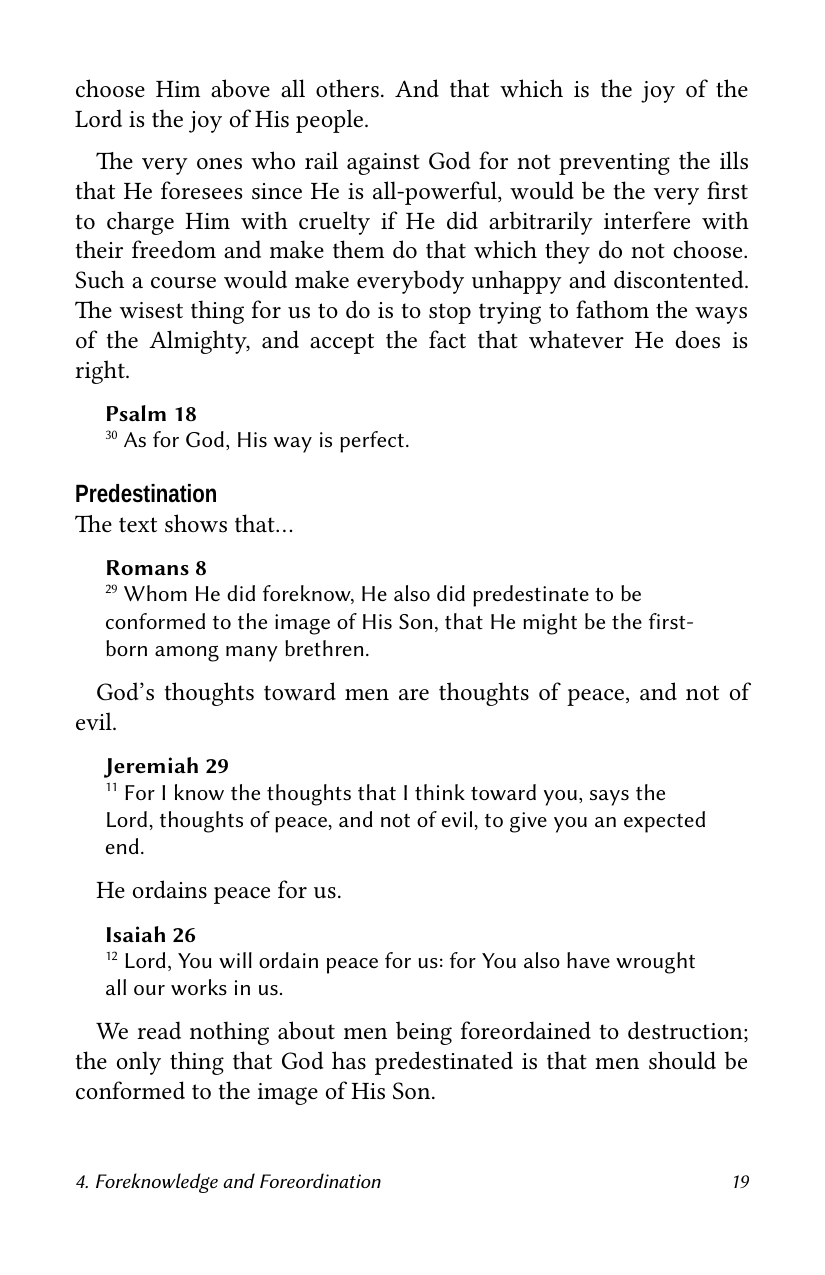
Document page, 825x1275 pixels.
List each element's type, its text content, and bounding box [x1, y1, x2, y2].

text He ordains peace for us. [75, 877, 750, 905]
text Jeremiah 29 [105, 753, 750, 779]
text Psalm 18 [105, 401, 750, 427]
subtitle Predestination [75, 478, 750, 507]
text 12 Lord, You will ordain peace for us: for You also have wrought all our works in us. [105, 948, 720, 1001]
text choose Him above all others. And that which is the joy of the Lord is the joy of His people. [75, 75, 750, 133]
text 30 As for God, His way is perfect. [105, 427, 720, 453]
text 29 Whom He did foreknow, He also did predestinate to be conformed to the image of His Son, that He might be the first-born among many brethren. [105, 581, 720, 662]
text 11 For I know the thoughts that I think toward you, says the Lord, thoughts of peace, and not of evil, to give you an expected end. [105, 779, 720, 860]
text Isaiah 26 [105, 921, 750, 948]
text God’s thoughts toward men are thoughts of peace, and not of evil. [75, 678, 750, 737]
text The very ones who rail against God for not preventing the ills that He foresees since He is all-powerful, would be the very first to charge Him with cruelty if He did arbitrarily interfere with their freedom and make them do that which they do not choose. Such a course would make everybody unhappy and discontented. The wisest thing for us to do is to stop trying to fathom the ways of the Almighty, and accept the fact that whatever He does is right. [75, 147, 750, 385]
text We read nothing about men being foreordained to destruction; the only thing that God has predestinated is that men should be conformed to the image of His Son. [75, 1017, 750, 1106]
text Romans 8 [105, 555, 750, 581]
text The text shows that... [75, 510, 750, 539]
